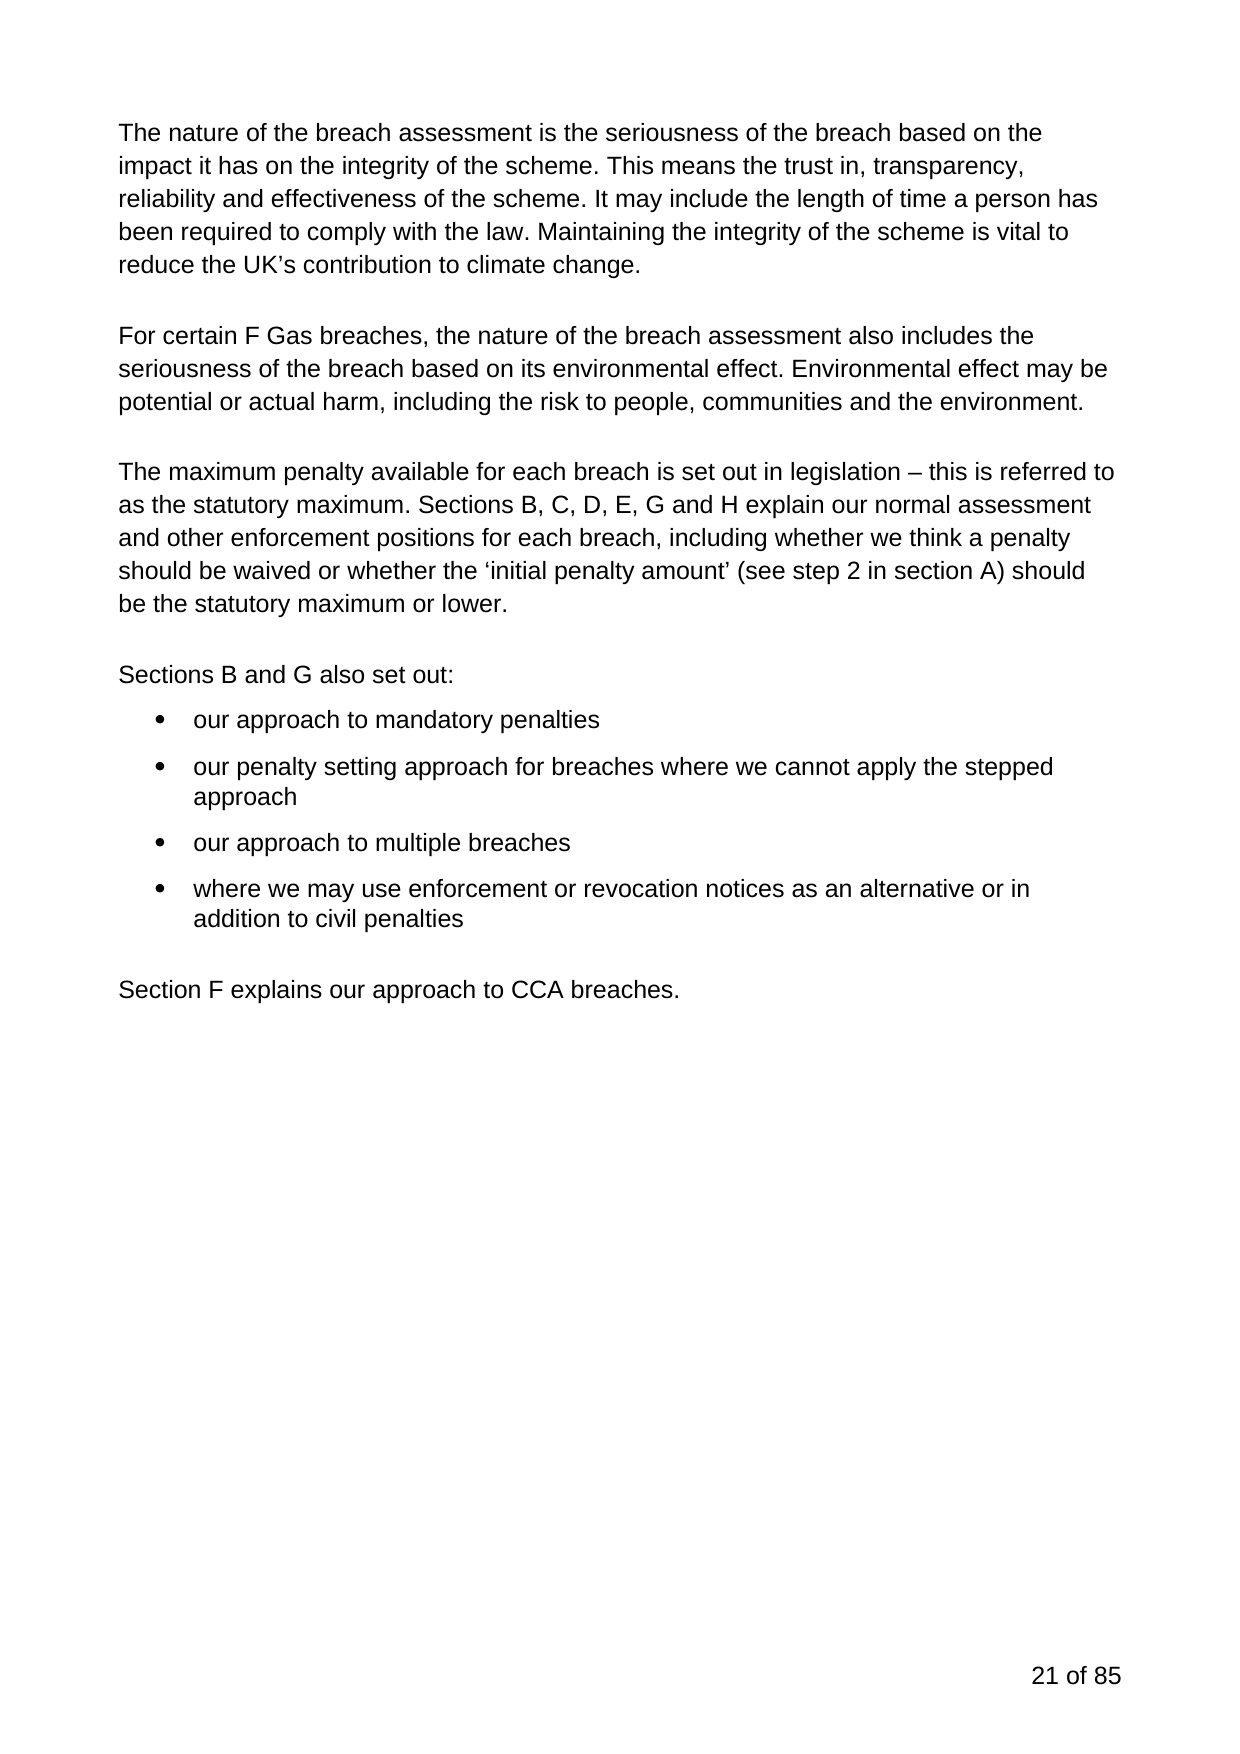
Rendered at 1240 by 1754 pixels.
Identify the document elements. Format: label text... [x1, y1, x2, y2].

text For certain F Gas breaches, the nature of the breach assessment also includes the seriousness of the breach based on its environmental effect. Environmental effect may be potential or actual harm, including the risk to people, communities and the environment. [118, 321, 1121, 416]
list our penalty setting approach for breaches where we cannot apply the stepped approach [156, 752, 1121, 810]
text Section F explains our approach to CCA breaches. [118, 975, 1121, 1004]
list where we may use enforcement or revocation notices as an alternative or in addition to civil penalties [156, 874, 1121, 932]
list our approach to mandatory penalties [156, 705, 1121, 734]
text The maximum penalty available for each breach is set out in legislation – this is referred to as the statutory maximum. Sections B, C, D, E, G and H explain our normal assessment and other enforcement positions for each breach, including whether we think a penalty should be waived or whether the ‘initial penalty amount’ (see step 2 in section A) should be the statutory maximum or lower. [118, 457, 1121, 618]
text Sections B and G also set out: [118, 660, 1121, 689]
text The nature of the breach assessment is the seriousness of the breach based on the impact it has on the integrity of the scheme. This means the trust in, transparency, reliability and effectiveness of the scheme. It may include the length of time a person has been required to comply with the law. Maintaining the integrity of the scheme is vital to reduce the UK’s contribution to climate change. [118, 118, 1121, 279]
list our approach to multiple breaches [156, 828, 1121, 857]
